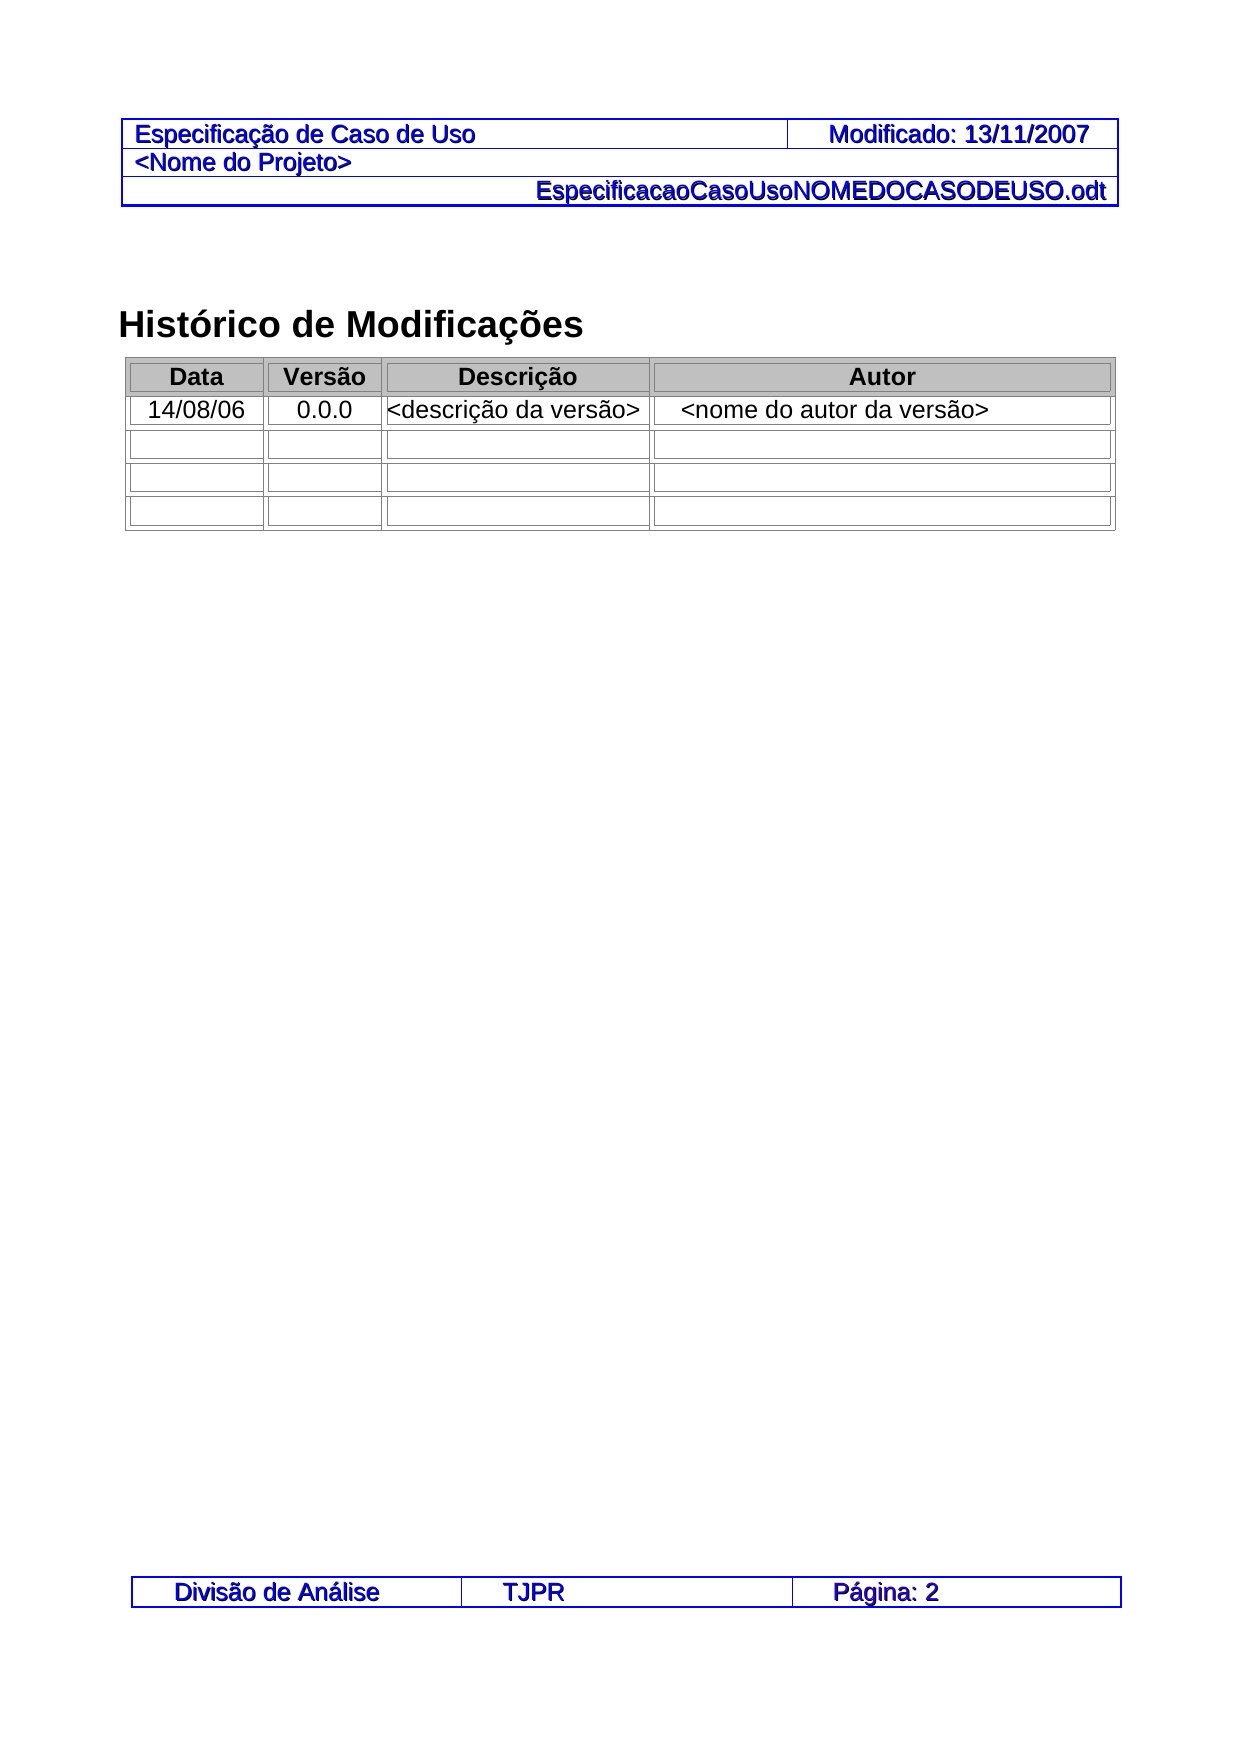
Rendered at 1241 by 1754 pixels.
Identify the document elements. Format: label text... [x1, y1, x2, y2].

table_cell [655, 464, 1110, 491]
table_cell [388, 431, 649, 458]
table_header Data [126, 358, 263, 396]
table_header Versão [264, 358, 381, 396]
table_cell [382, 464, 649, 496]
table_cell [650, 431, 1115, 463]
table_cell [131, 431, 263, 458]
table_cell [264, 464, 381, 496]
table_cell <nome do autor da versão> [650, 397, 1115, 430]
table_cell [655, 497, 1110, 525]
table_cell 14/08/06 [126, 397, 263, 430]
table_cell [655, 431, 1110, 458]
table_cell [269, 497, 381, 525]
table_header Autor [650, 358, 1115, 396]
table_cell [269, 464, 381, 491]
table_cell [264, 431, 381, 463]
table_cell [388, 497, 649, 525]
table_cell [131, 497, 263, 525]
table_cell [388, 464, 649, 491]
table_cell 0.0.0 [264, 397, 381, 430]
table_cell [131, 464, 263, 491]
table_cell [382, 431, 649, 463]
table_header Descrição [382, 358, 649, 396]
table_cell <descrição da versão> [382, 397, 649, 430]
table_cell [650, 497, 1115, 530]
table_cell [126, 497, 263, 530]
table_cell [269, 431, 381, 458]
table_cell [264, 497, 381, 530]
table_cell [650, 464, 1115, 496]
table_cell [382, 497, 649, 530]
title Histórico de Modificações [118, 303, 1122, 345]
table_cell [126, 431, 263, 463]
table_cell [126, 464, 263, 496]
